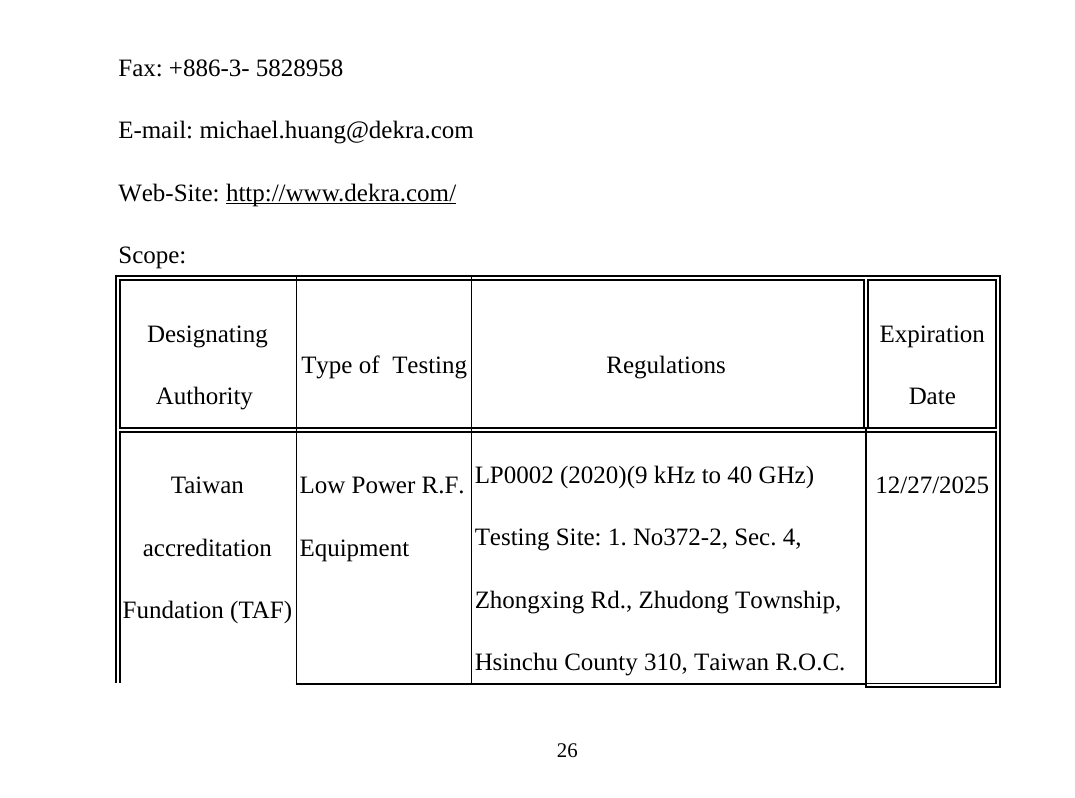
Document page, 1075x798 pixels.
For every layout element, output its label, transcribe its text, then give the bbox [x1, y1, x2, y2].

text Scope: [118, 213, 1016, 275]
table_header Designating Authority [121, 281, 296, 427]
table_cell Low Power R.F. Equipment [297, 433, 471, 682]
table_cell 12/27/2025 [867, 433, 995, 682]
table_header Expiration Date [869, 281, 995, 427]
table_cell LP0002 (2020)(9 kHz to 40 GHz) Testing Site: 1. No372-2, Sec. 4, Zhongxing Rd., Zhudong Township, Hsinchu County 310, Taiwan R.O.C. [472, 433, 865, 682]
table_header Type of Testing [297, 281, 471, 427]
table_header Regulations [472, 281, 863, 427]
table_cell Taiwan accreditation Fundation (TAF) [121, 433, 296, 682]
text Fax: +886-3- 5828958 E-mail: michael.huang@dekra.com Web-Site: http://www.dekra.com/ [118, 25, 1016, 213]
